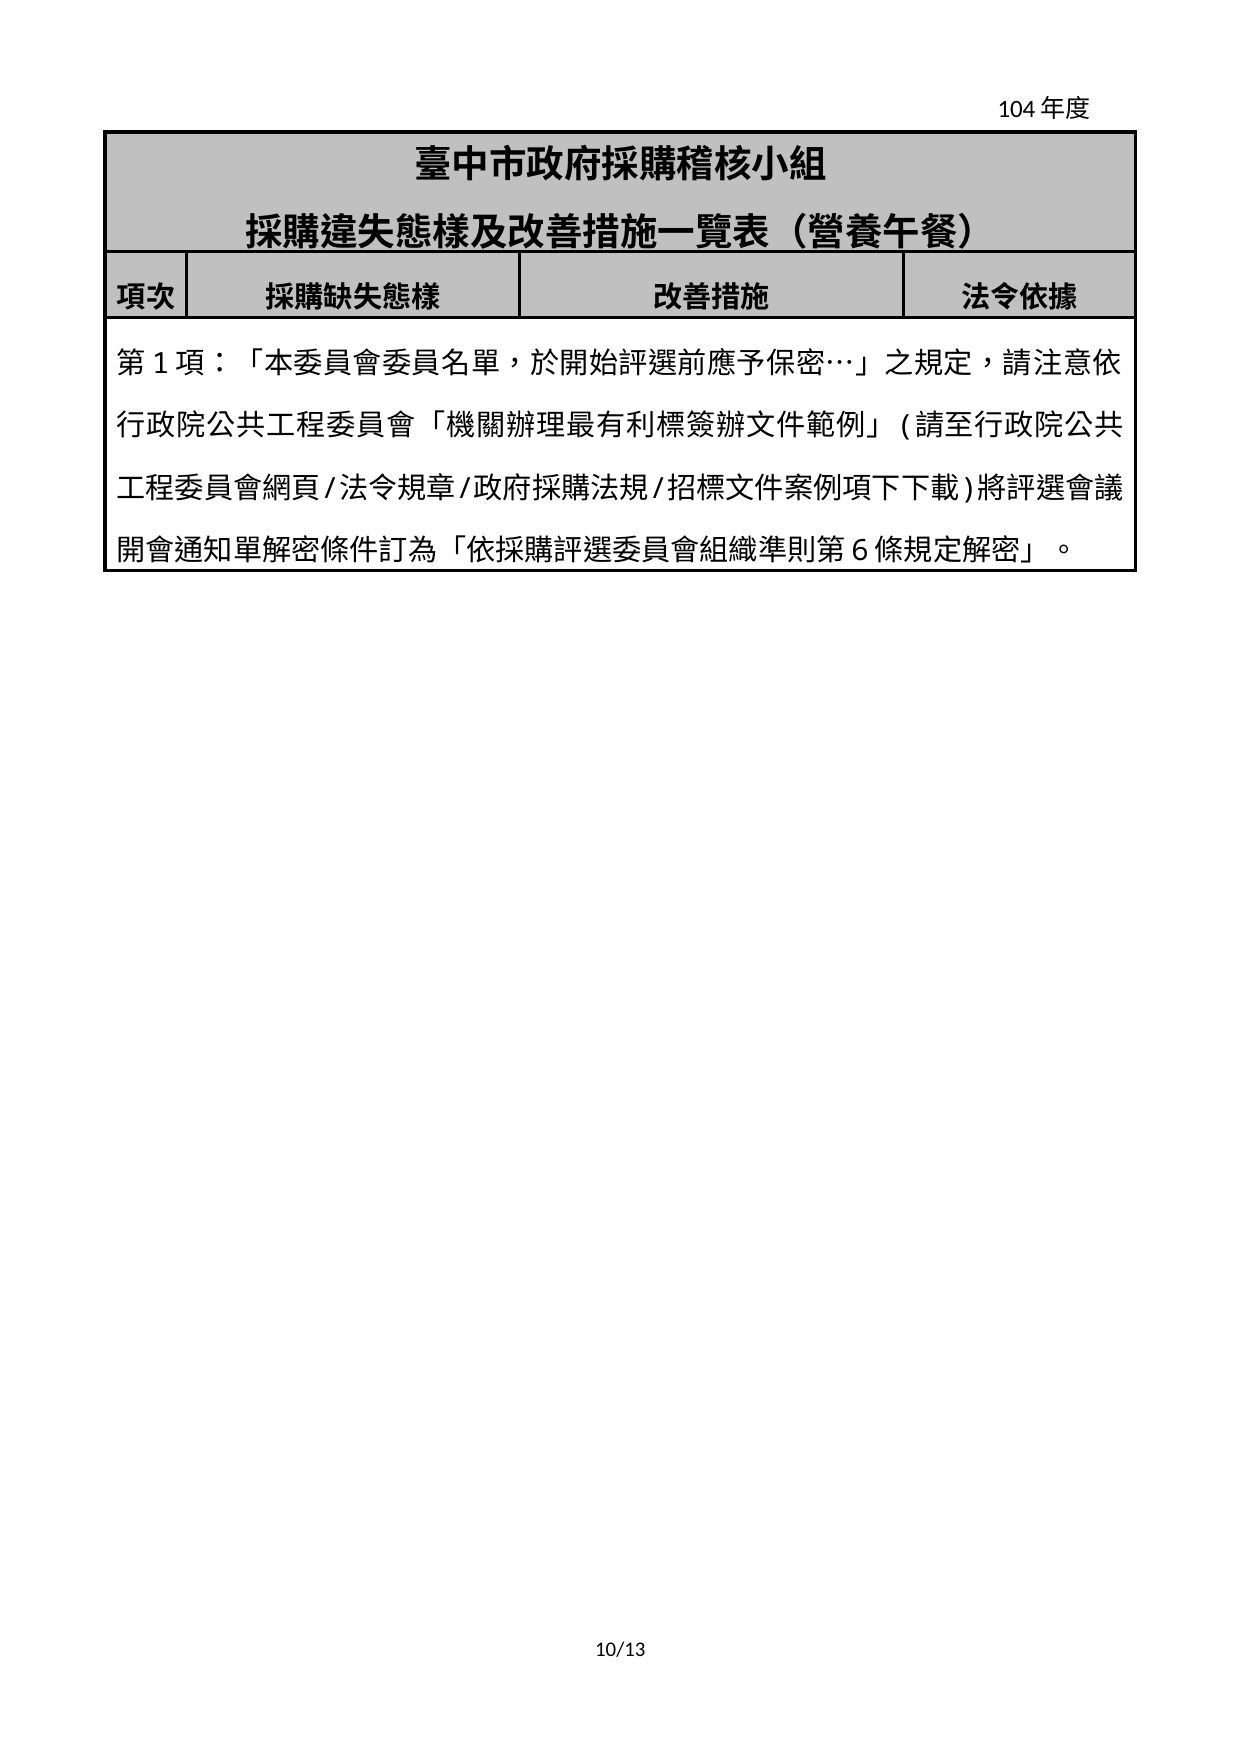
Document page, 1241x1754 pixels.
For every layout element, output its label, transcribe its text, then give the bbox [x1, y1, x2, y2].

table_cell 採購缺失態樣 [188, 253, 518, 316]
table_cell 法令依據 [905, 253, 1134, 316]
table_cell 第1項：「本委員會委員名單，於開始評選前應予保密…」之規定，請注意依行政院公共工程委員會「機關辦理最有利標簽辦文件範例」(請至行政院公共工程委員會網頁/法令規章/政府採購法規/招標文件案例項下下載)將評選會議開會通知單解密條件訂為「依採購評選委員會組織準則第6條規定解密」。 [107, 319, 1134, 569]
table_cell 項次 [107, 253, 185, 316]
table_header 臺中市政府採購稽核小組 採購違失態樣及改善措施一覽表（營養午餐） [107, 134, 1134, 250]
table_cell 改善措施 [521, 253, 902, 316]
